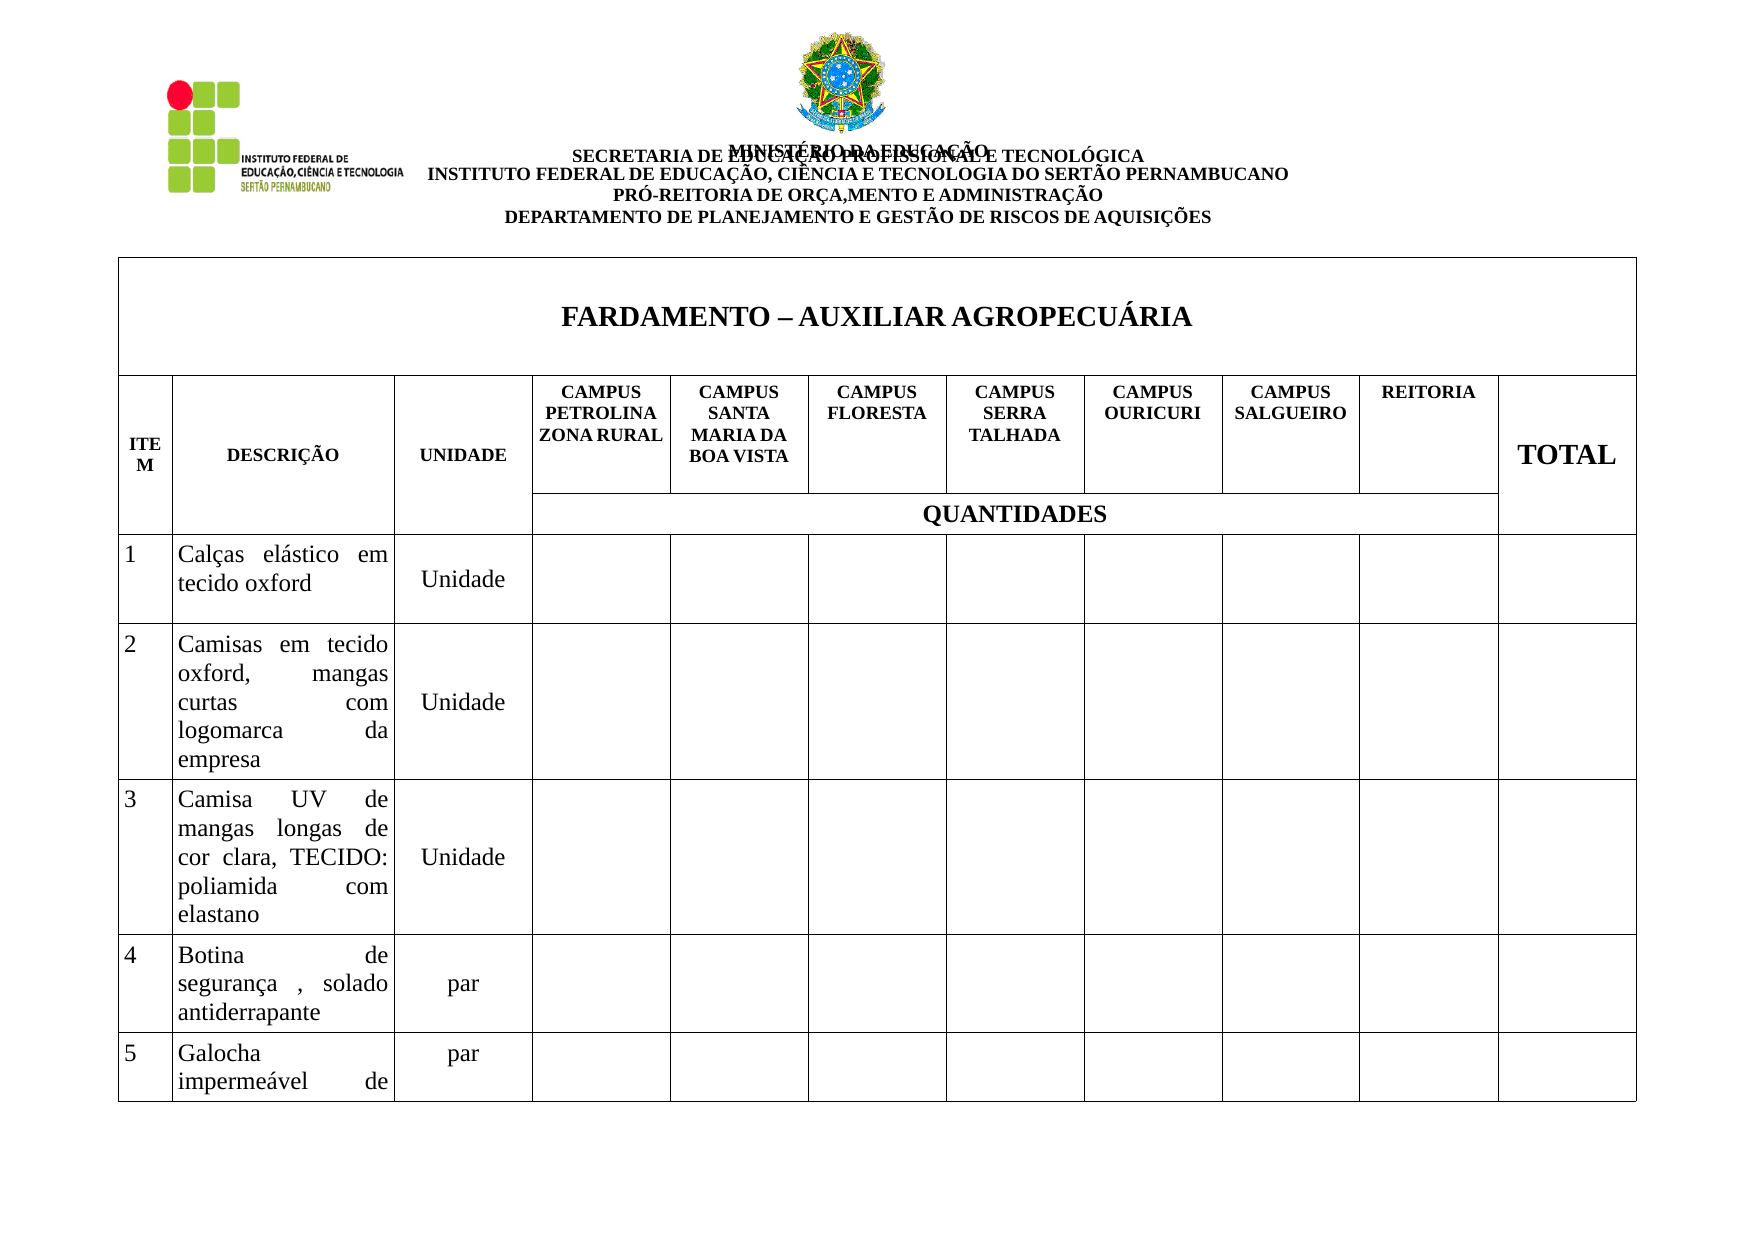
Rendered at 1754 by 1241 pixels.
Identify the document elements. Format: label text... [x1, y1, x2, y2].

table_cell [1360, 935, 1498, 1032]
table_cell [1223, 935, 1359, 1032]
table_cell QUANTIDADES [533, 494, 1498, 533]
table_header FARDAMENTO – AUXILIAR AGROPECUÁRIA [119, 258, 1636, 375]
table_cell CAMPUS SANTA MARIA DA BOA VISTA [671, 376, 808, 493]
table_cell 1 [119, 535, 172, 623]
table_cell [809, 935, 946, 1032]
table_cell REITORIA [1360, 376, 1498, 493]
table_cell [947, 780, 1084, 934]
picture [157, 78, 411, 199]
table_cell [1360, 624, 1498, 779]
table_cell [671, 535, 808, 623]
table_cell [947, 1033, 1084, 1101]
table_cell UNIDADE [395, 376, 532, 533]
table_cell [671, 780, 808, 934]
table_cell CAMPUS PETROLINA ZONA RURAL [533, 376, 670, 493]
table_cell par [395, 1033, 532, 1101]
table_cell Unidade [395, 780, 532, 934]
table_cell CAMPUS OURICURI [1085, 376, 1222, 493]
table_cell Calças elástico em tecido oxford [173, 535, 394, 623]
table_cell [671, 624, 808, 779]
table_cell CAMPUS SALGUEIRO [1223, 376, 1359, 493]
table_cell [1085, 535, 1222, 623]
picture [796, 32, 886, 134]
table_cell 2 [119, 624, 172, 779]
table_cell TOTAL [1499, 376, 1636, 533]
table_cell [671, 1033, 808, 1101]
table_cell [1360, 535, 1498, 623]
table_cell [1499, 1033, 1636, 1101]
table_cell [533, 935, 670, 1032]
table_cell [533, 780, 670, 934]
table_cell Unidade [395, 535, 532, 623]
table_cell [1223, 535, 1359, 623]
table_cell [947, 535, 1084, 623]
table_cell CAMPUS SERRA TALHADA [947, 376, 1084, 493]
table_cell 3 [119, 780, 172, 934]
table_cell [671, 935, 808, 1032]
table_cell Unidade [395, 624, 532, 779]
table_cell Botina de segurança , solado antiderrapante [173, 935, 394, 1032]
table_cell [809, 624, 946, 779]
table_cell [1223, 780, 1359, 934]
table_cell 4 [119, 935, 172, 1032]
table_cell [1499, 624, 1636, 779]
table_cell ITEM [119, 376, 172, 533]
table_cell CAMPUS FLORESTA [809, 376, 946, 493]
table_cell Camisas em tecido oxford, mangas curtas com logomarca da empresa [173, 624, 394, 779]
table_cell [1499, 780, 1636, 934]
table_cell [809, 1033, 946, 1101]
table_cell [1085, 780, 1222, 934]
table_cell [1223, 1033, 1359, 1101]
table_cell DESCRIÇÃO [173, 376, 394, 533]
table_cell [947, 935, 1084, 1032]
table_cell par [395, 935, 532, 1032]
table_cell [533, 535, 670, 623]
table_cell 5 [119, 1033, 172, 1101]
table_cell [809, 535, 946, 623]
table_cell Camisa UV de mangas longas de cor clara, TECIDO: poliamida com elastano [173, 780, 394, 934]
table_cell Galocha impermeável de [173, 1033, 394, 1101]
table_cell [1085, 624, 1222, 779]
table_cell [1085, 1033, 1222, 1101]
table_cell [809, 780, 946, 934]
table_cell [1223, 624, 1359, 779]
table_cell [947, 624, 1084, 779]
table_cell [1499, 535, 1636, 623]
table_cell [1360, 780, 1498, 934]
table_cell [1360, 1033, 1498, 1101]
table_cell [1085, 935, 1222, 1032]
table_cell [1499, 935, 1636, 1032]
table_cell [533, 1033, 670, 1101]
table_cell [533, 624, 670, 779]
